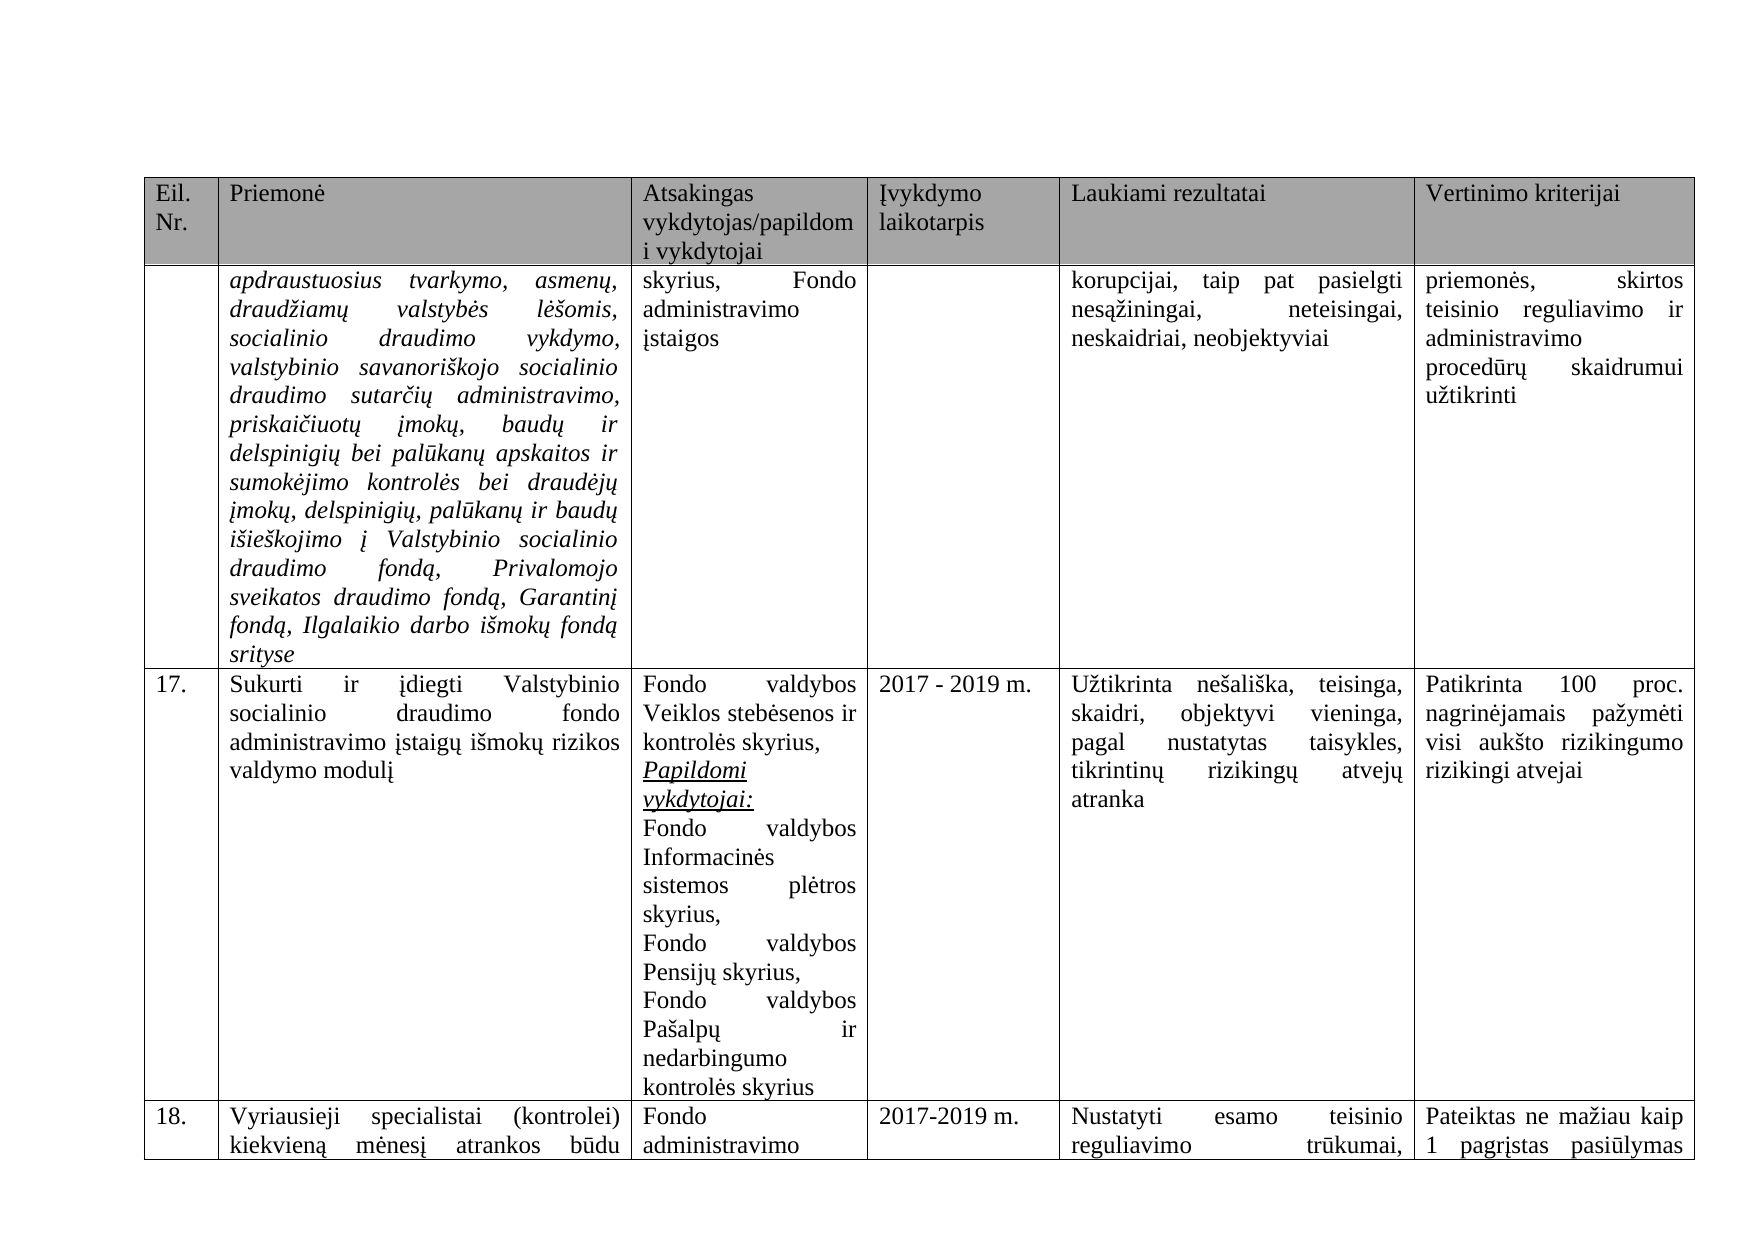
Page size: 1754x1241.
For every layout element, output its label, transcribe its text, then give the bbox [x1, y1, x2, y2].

table_cell skyrius, Fondo administravimo įstaigos [632, 266, 867, 668]
table_header Laukiami rezultatai [1060, 178, 1414, 264]
table_cell Užtikrinta nešališka, teisinga, skaidri, objektyvi vieninga, pagal nustatytas taisykles, tikrintinų rizikingų atvejų atranka [1060, 669, 1414, 1100]
table_cell apdraustuosius tvarkymo, asmenų, draudžiamų valstybės lėšomis, socialinio draudimo vykdymo, valstybinio savanoriškojo socialinio draudimo sutarčių administravimo, priskaičiuotų įmokų, baudų ir delspinigių bei palūkanų apskaitos ir sumokėjimo kontrolės bei draudėjų įmokų, delspinigių, palūkanų ir baudų išieškojimo į Valstybinio socialinio draudimo fondą, Privalomojo sveikatos draudimo fondą, Garantinį fondą, Ilgalaikio darbo išmokų fondą srityse [219, 266, 631, 668]
table_cell priemonės, skirtos teisinio reguliavimo ir administravimo procedūrų skaidrumui užtikrinti [1415, 266, 1694, 668]
table_header Įvykdymo laikotarpis [868, 178, 1059, 264]
table_cell Vyriausieji specialistai (kontrolei) kiekvieną mėnesį atrankos būdu [219, 1101, 631, 1159]
table_cell Pateiktas ne mažiau kaip 1 pagrįstas pasiūlymas [1415, 1101, 1694, 1159]
table_header Priemonė [219, 178, 631, 264]
table_cell 2017-2019 m. [868, 1101, 1059, 1159]
table_header Eil. Nr. [145, 178, 218, 264]
table_cell Nustatyti esamo teisinio reguliavimo trūkumai, [1060, 1101, 1414, 1159]
table_cell 2017 - 2019 m. [868, 669, 1059, 1100]
table_cell Fondo valdybos Veiklos stebėsenos ir kontrolės skyrius, Papildomi vykdytojai: Fondo valdybos Informacinės sistemos plėtros skyrius, Fondo valdybos Pensijų skyrius, Fondo valdybos Pašalpų ir nedarbingumo kontrolės skyrius [632, 669, 867, 1100]
table_cell Patikrinta 100 proc. nagrinėjamais pažymėti visi aukšto rizikingumo rizikingi atvejai [1415, 669, 1694, 1100]
table_cell 17. [145, 669, 218, 1100]
table_cell korupcijai, taip pat pasielgti nesąžiningai, neteisingai, neskaidriai, neobjektyviai [1060, 266, 1414, 668]
table_header Vertinimo kriterijai [1415, 178, 1694, 264]
table_cell [145, 266, 218, 668]
table_cell [868, 266, 1059, 668]
table_cell 18. [145, 1101, 218, 1159]
table_cell Fondo administravimo [632, 1101, 867, 1159]
table_cell Sukurti ir įdiegti Valstybinio socialinio draudimo fondo administravimo įstaigų išmokų rizikos valdymo modulį [219, 669, 631, 1100]
table_header Atsakingas vykdytojas/papildomi vykdytojai [632, 178, 867, 264]
